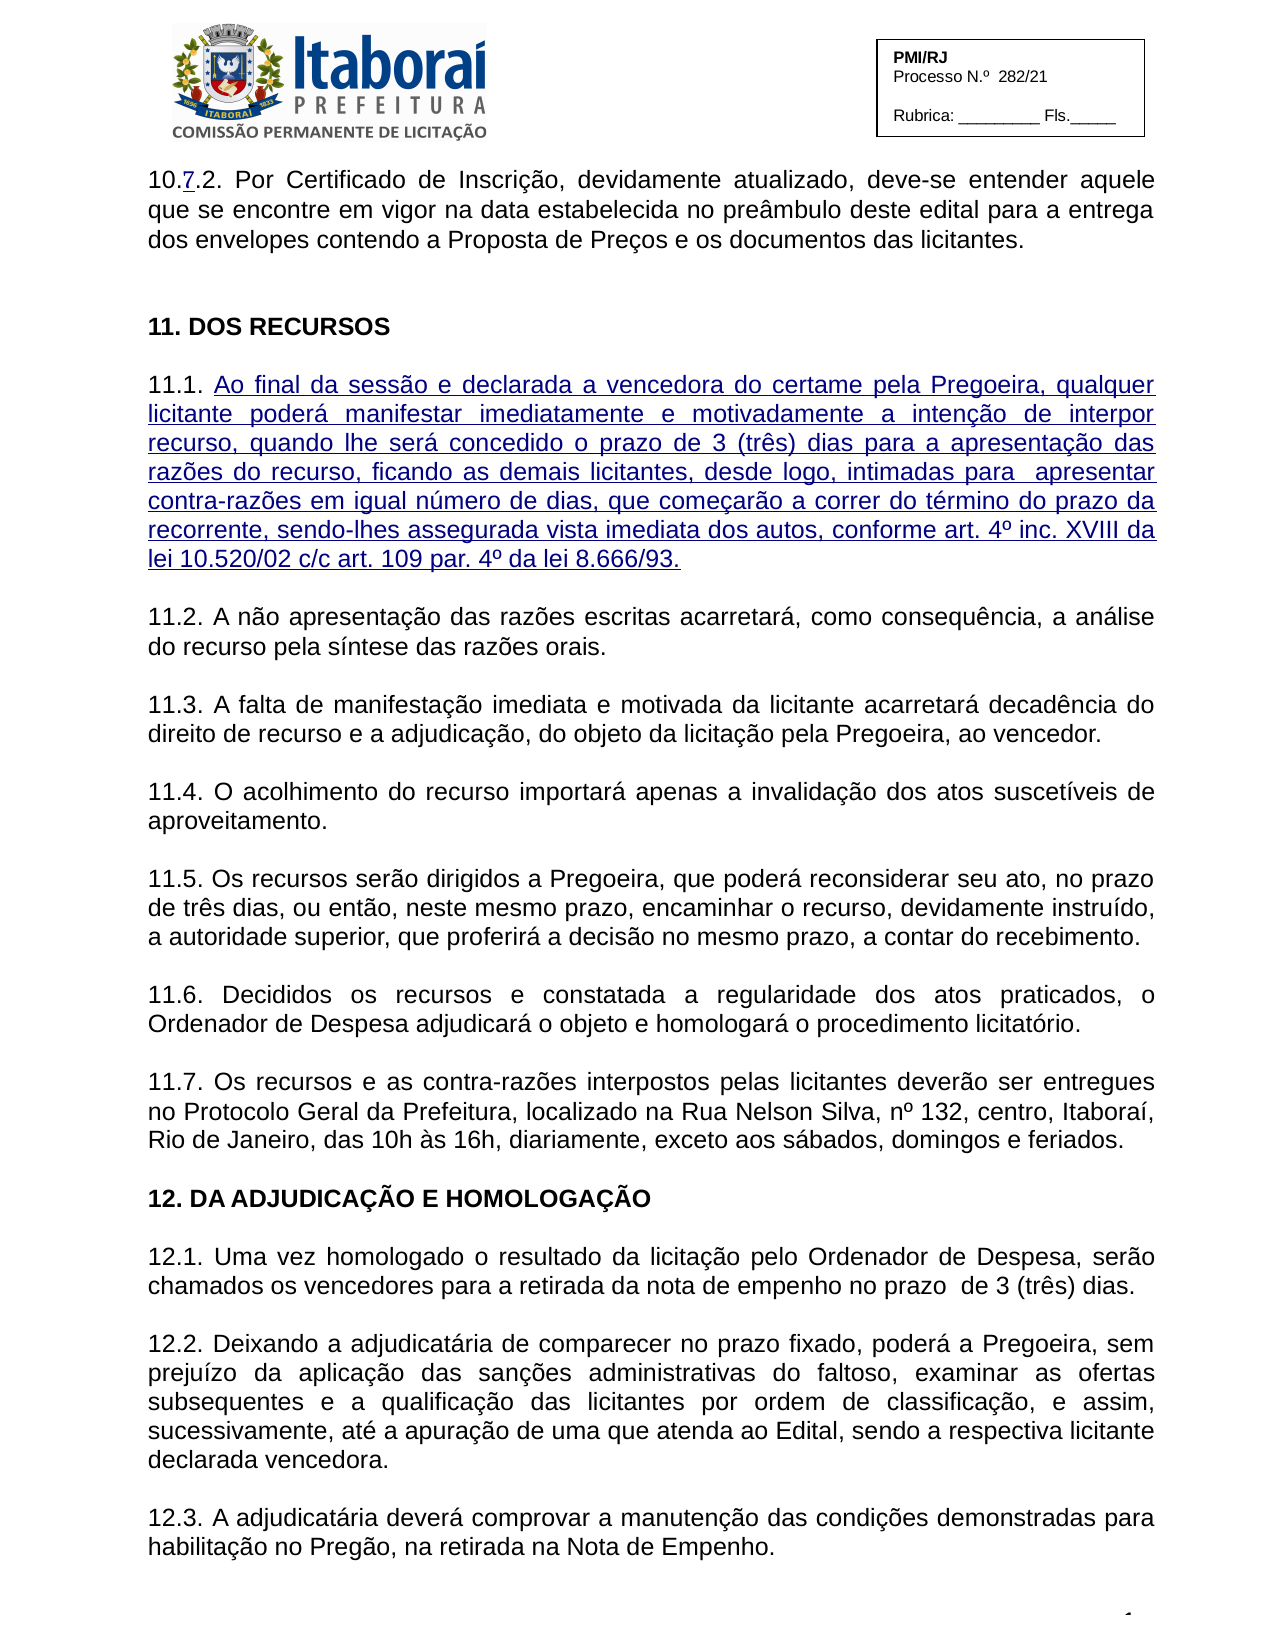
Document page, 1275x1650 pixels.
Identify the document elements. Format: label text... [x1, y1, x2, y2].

text 11.6. Decididos os recursos e constatada a regularidade dos atos praticados, o Ordenador de Despesa adjudicará o objeto e homologará o procedimento licitatório. [148, 980, 1157, 1038]
text 12.1. Uma vez homologado o resultado da licitação pelo Ordenador de Despesa, serão chamados os vencedores para a retirada da nota de empenho no prazo de 3 (três) dias. [148, 1242, 1157, 1300]
text 11.4. O acolhimento do recurso importará apenas a invalidação dos atos suscetíveis de aproveitamento. [148, 777, 1157, 835]
text 11.5. Os recursos serão dirigidos a Pregoeira, que poderá reconsiderar seu ato, no prazo de três dias, ou então, neste mesmo prazo, encaminhar o recurso, devidamente instruído, a autoridade superior, que proferirá a decisão no mesmo prazo, a contar do recebimento. [148, 864, 1157, 951]
text 11.3. A falta de manifestação imediata e motivada da licitante acarretará decadência do direito de recurso e a adjudicação, do objeto da licitação pela Pregoeira, ao vencedor. [148, 689, 1157, 748]
text 11. DOS RECURSOS [148, 312, 1157, 341]
text recorrente, sendo-lhes assegurada vista imediata dos autos, conforme art. 4º inc. XVIII da [148, 512, 1157, 540]
text 12.2. Deixando a adjudicatária de comparecer no prazo fixado, poderá a Pregoeira, sem prejuízo da aplicação das sanções administrativas do faltoso, examinar as ofertas subsequentes e a qualificação das licitantes por ordem de classificação, e assim, sucessivamente, até a apuração de uma que atenda ao Edital, sendo a respectiva licitante declarada vencedora. [148, 1329, 1157, 1474]
picture [172, 23, 487, 142]
text 11.7. Os recursos e as contra-razões interpostos pelas licitantes deverão ser entregues no Protocolo Geral da Prefeitura, localizado na Rua Nelson Silva, nº 132, centro, Itaboraí, Rio de Janeiro, das 10h às 16h, diariamente, exceto aos sábados, domingos e feriados. [148, 1067, 1157, 1154]
text 11.1. Ao final da sessão e declarada a vencedora do certame pela Pregoeira, qualquer licitante poderá manifestar imediatamente e motivadamente a intenção de interpor recurso, quando lhe será concedido o prazo de 3 (três) dias para a apresentação das razões do recurso, ficando as demais licitantes, desde logo, intimadas para apresentar [148, 370, 1157, 482]
text 11.2. A não apresentação das razões escritas acarretará, como consequência, a análise do recurso pela síntese das razões orais. [148, 602, 1157, 660]
text lei 10.520/02 c/c art. 109 par. 4º da lei 8.666/93. [148, 541, 1157, 573]
text 12. DA ADJUDICAÇÃO E HOMOLOGAÇÃO [148, 1183, 1157, 1213]
text 12.3. A adjudicatária deverá comprovar a manutenção das condições demonstradas para habilitação no Pregão, na retirada na Nota de Empenho. [148, 1503, 1157, 1561]
text 10.7.2. Por Certificado de Inscrição, devidamente atualizado, deve-se entender aquele que se encontre em vigor na data estabelecida no preâmbulo deste edital para a entrega dos envelopes contendo a Proposta de Preços e os documentos das licitantes. [148, 165, 1157, 253]
text contra-razões em igual número de dias, que começarão a correr do término do prazo da [148, 483, 1157, 511]
